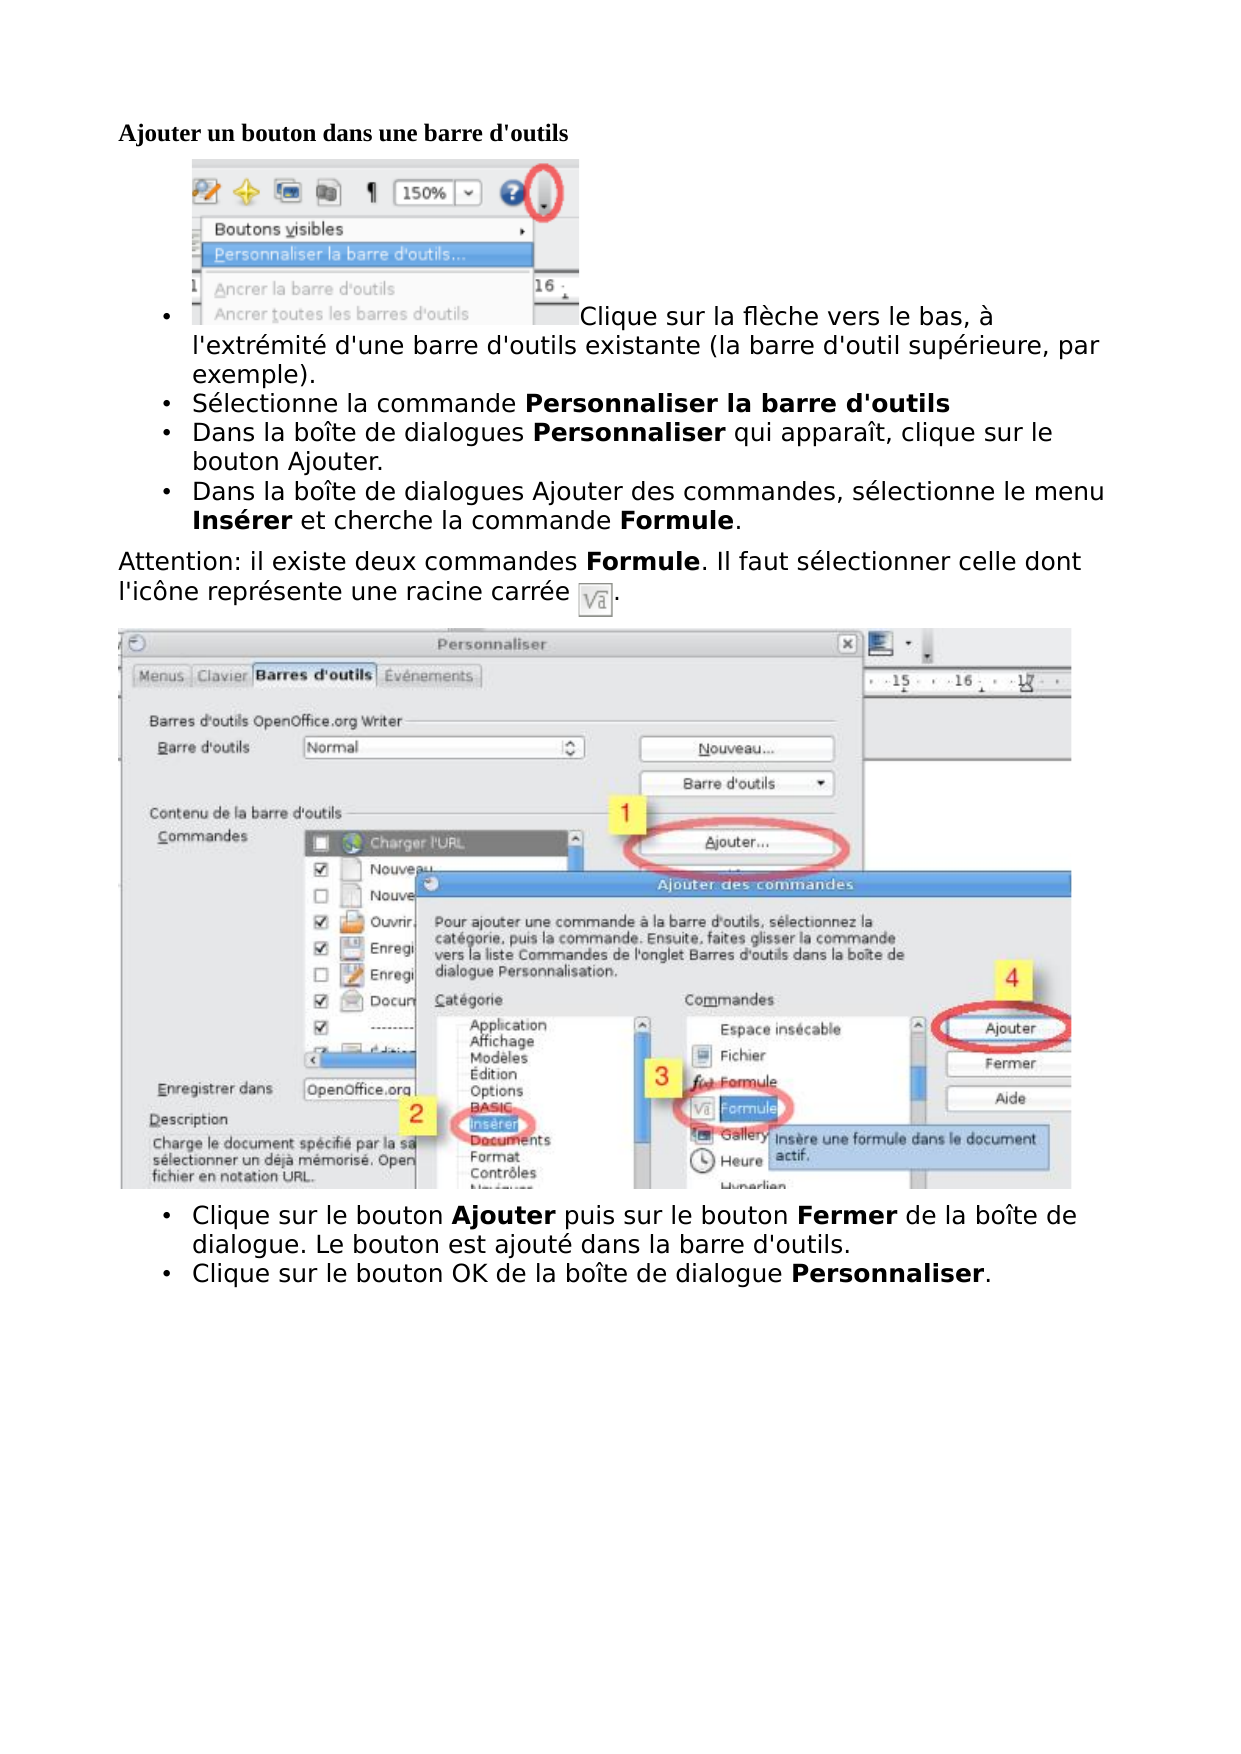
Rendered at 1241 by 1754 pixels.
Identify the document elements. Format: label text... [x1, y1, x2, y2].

text Attention: il existe deux commandes Formule. Il faut sélectionner celle dont l'icône représente une racine carrée . [118, 548, 1122, 616]
list Dans la boîte de dialogues Ajouter des commandes, sélectionne le menu Insérer et cherche la commande Formule. [162, 477, 1122, 535]
list Clique sur le bouton Ajouter puis sur le bouton Fermer de la boîte de dialogue. Le bouton est ajouté dans la barre d'outils. [162, 1201, 1122, 1259]
subtitle Ajouter un bouton dans une barre d'outils [118, 118, 1122, 147]
list Clique sur le bouton OK de la boîte de dialogue Personnaliser. [162, 1259, 1122, 1288]
picture [191, 159, 580, 325]
list Dans la boîte de dialogues Personnaliser qui apparaît, clique sur le bouton Ajouter. [162, 418, 1122, 477]
picture [578, 583, 613, 617]
picture [118, 628, 1072, 1189]
list Sélectionne la commande Personnaliser la barre d'outils [162, 389, 1122, 418]
list Clique sur la flèche vers le bas, à l'extrémité d'une barre d'outils existante (la barre d'outil supérieure, par exemple). [162, 159, 1122, 389]
